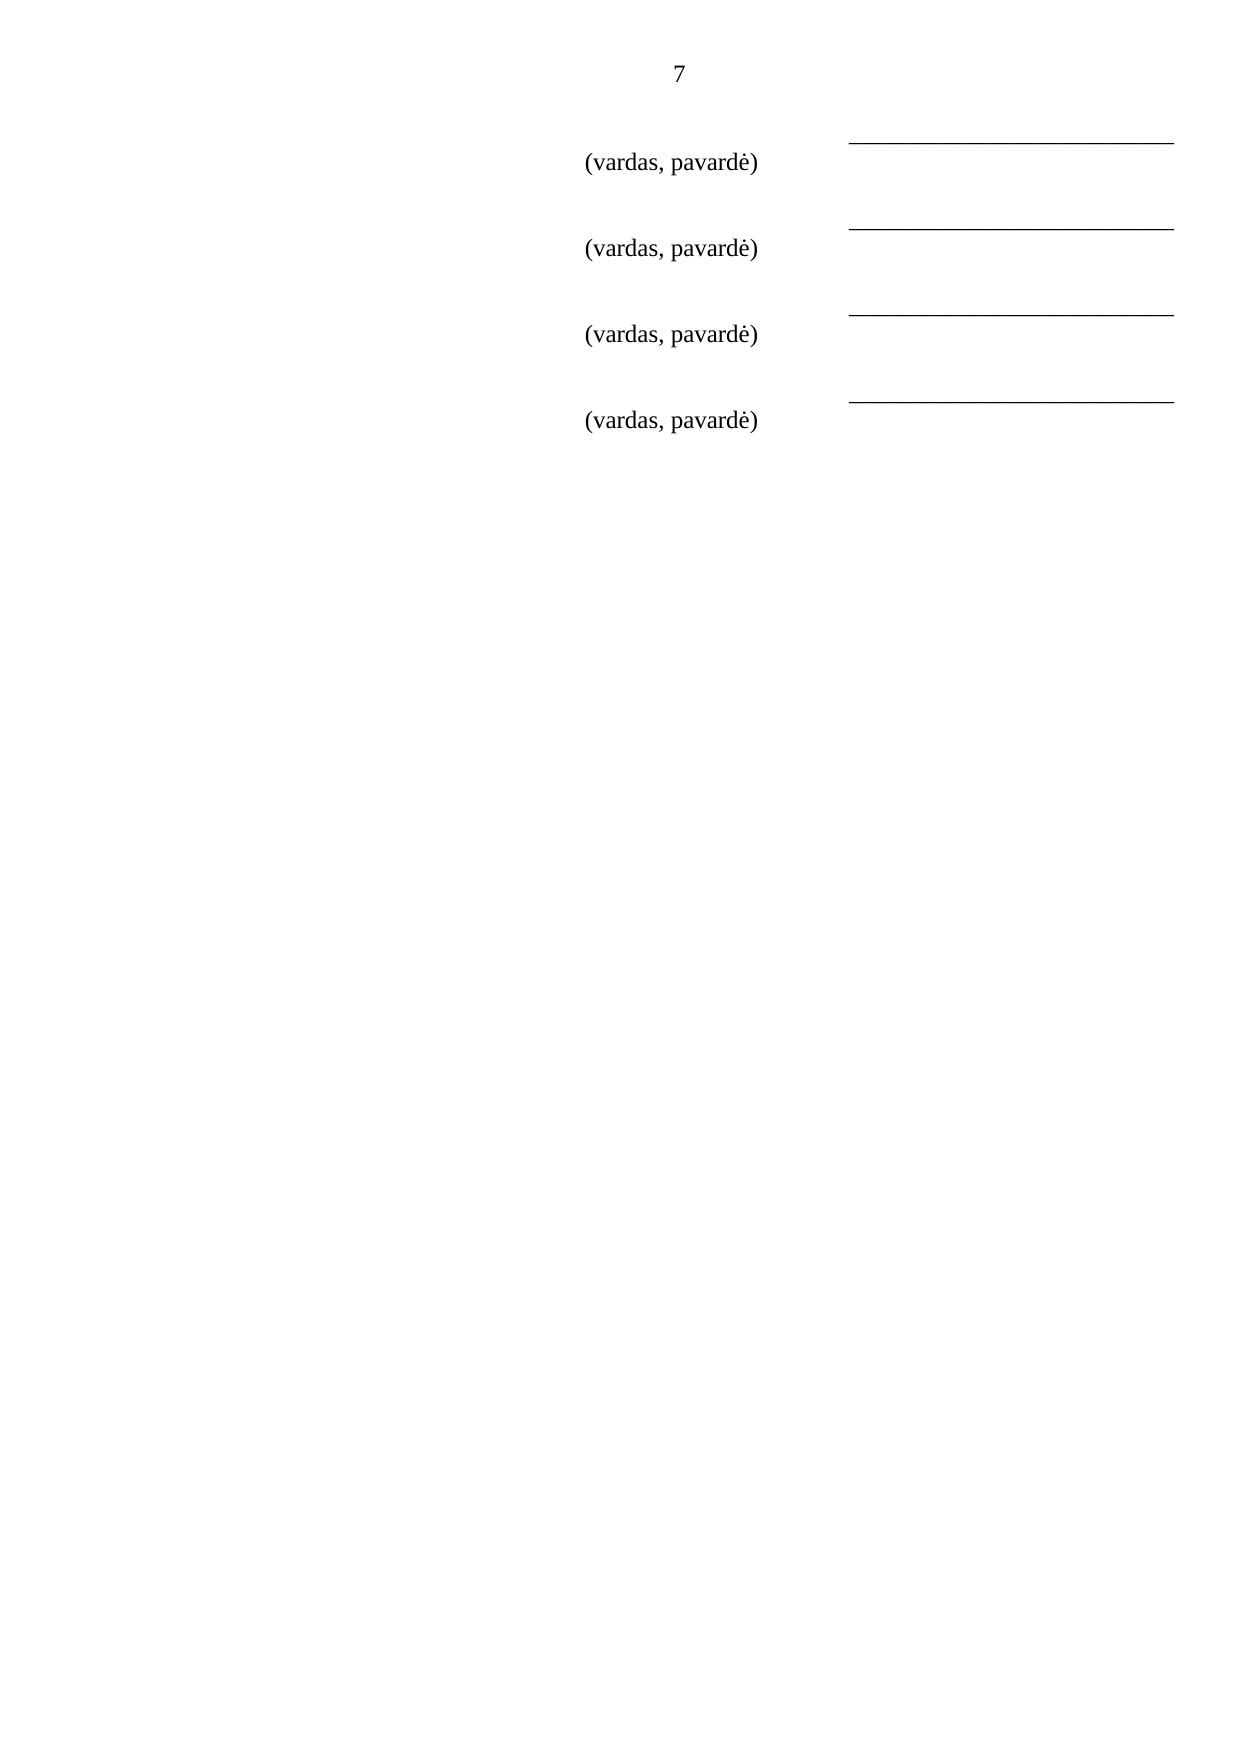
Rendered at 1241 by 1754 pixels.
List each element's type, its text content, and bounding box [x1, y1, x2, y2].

text __________________________ [177, 291, 1181, 319]
text (vardas, pavardė) [177, 319, 1181, 348]
text __________________________ [177, 118, 1181, 147]
text (vardas, pavardė) [177, 233, 1181, 262]
text (vardas, pavardė) [177, 406, 1181, 434]
text __________________________ [177, 377, 1181, 406]
text (vardas, pavardė) [177, 147, 1181, 176]
text __________________________ [177, 204, 1181, 233]
